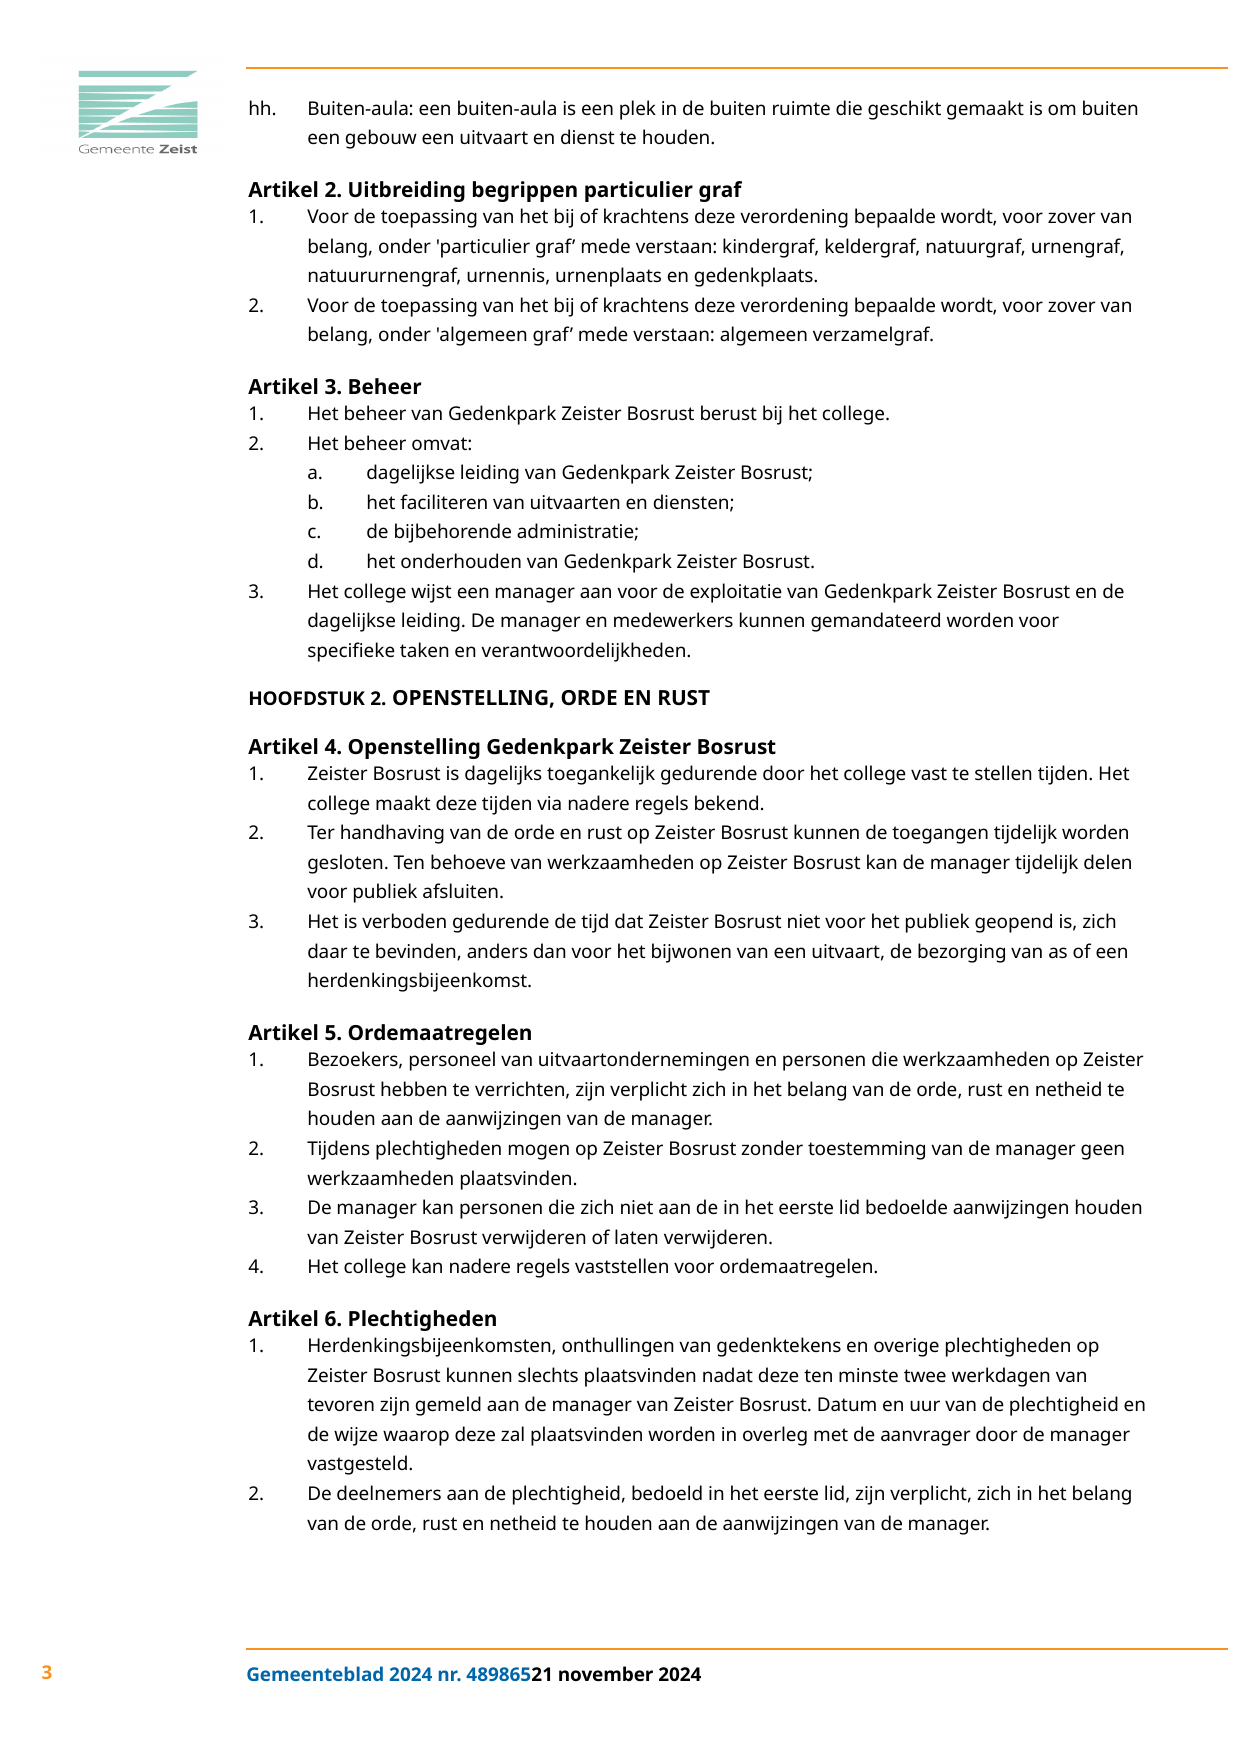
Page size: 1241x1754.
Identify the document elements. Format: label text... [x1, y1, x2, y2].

list dagelijkse leiding van Gedenkpark Zeister Bosrust; [307, 459, 1152, 485]
text HOOFDSTUK 2. OPENSTELLING, ORDE EN RUST [248, 683, 1152, 711]
text Artikel 2. Uitbreiding begrippen particulier graf [248, 175, 1152, 203]
list Tijdens plechtigheden mogen op Zeister Bosrust zonder toestemming van de manager geen werkzaamheden plaatsvinden. [248, 1135, 1152, 1190]
list Het college wijst een manager aan voor de exploitatie van Gedenkpark Zeister Bosrust en de dagelijkse leiding. De manager en medewerkers kunnen gemandateerd worden voor specifieke taken en verantwoordelijkheden. [248, 578, 1152, 663]
text Artikel 5. Ordemaatregelen [248, 1018, 1152, 1046]
list het onderhouden van Gedenkpark Zeister Bosrust. [307, 548, 1152, 574]
list De deelnemers aan de plechtigheid, bedoeld in het eerste lid, zijn verplicht, zich in het belang van de orde, rust en netheid te houden aan de aanwijzingen van de manager. [248, 1480, 1152, 1536]
list het faciliteren van uitvaarten en diensten; [307, 489, 1152, 515]
list de bijbehorende administratie; [307, 519, 1152, 544]
list Het beheer van Gedenkpark Zeister Bosrust berust bij het college. [248, 400, 1152, 426]
list Voor de toepassing van het bij of krachtens deze verordening bepaalde wordt, voor zover van belang, onder 'particulier graf’ mede verstaan: kindergraf, keldergraf, natuurgraf, urnengraf, natuururnengraf, urnennis, urnenplaats en gedenkplaats. [248, 203, 1152, 288]
list Zeister Bosrust is dagelijks toegankelijk gedurende door het college vast te stellen tijden. Het college maakt deze tijden via nadere regels bekend. [248, 760, 1152, 816]
text Artikel 3. Beheer [248, 372, 1152, 400]
list Voor de toepassing van het bij of krachtens deze verordening bepaalde wordt, voor zover van belang, onder 'algemeen graf’ mede verstaan: algemeen verzamelgraf. [248, 292, 1152, 347]
text Artikel 6. Plechtigheden [248, 1304, 1152, 1332]
list Herdenkingsbijeenkomsten, onthullingen van gedenktekens en overige plechtigheden op Zeister Bosrust kunnen slechts plaatsvinden nadat deze ten minste twee werkdagen van tevoren zijn gemeld aan de manager van Zeister Bosrust. Datum en uur van de plechtigheid en de wijze waarop deze zal plaatsvinden worden in overleg met de aanvrager door de manager vastgesteld. [248, 1332, 1152, 1476]
list Het college kan nadere regels vaststellen voor ordemaatregelen. [248, 1253, 1152, 1279]
list Ter handhaving van de orde en rust op Zeister Bosrust kunnen de toegangen tijdelijk worden gesloten. Ten behoeve van werkzaamheden op Zeister Bosrust kan de manager tijdelijk delen voor publiek afsluiten. [248, 819, 1152, 904]
list Buiten-aula: een buiten-aula is een plek in de buiten ruimte die geschikt gemaakt is om buiten een gebouw een uitvaart en dienst te houden. [248, 95, 1152, 150]
list De manager kan personen die zich niet aan de in het eerste lid bedoelde aanwijzingen houden van Zeister Bosrust verwijderen of laten verwijderen. [248, 1194, 1152, 1249]
text Artikel 4. Openstelling Gedenkpark Zeister Bosrust [248, 732, 1152, 760]
list Het beheer omvat: [248, 430, 1152, 456]
picture [41, 47, 231, 172]
list Het is verboden gedurende de tijd dat Zeister Bosrust niet voor het publiek geopend is, zich daar te bevinden, anders dan voor het bijwonen van een uitvaart, de bezorging van as of een herdenkingsbijeenkomst. [248, 908, 1152, 993]
list Bezoekers, personeel van uitvaartondernemingen en personen die werkzaamheden op Zeister Bosrust hebben te verrichten, zijn verplicht zich in het belang van de orde, rust en netheid te houden aan de aanwijzingen van de manager. [248, 1046, 1152, 1131]
